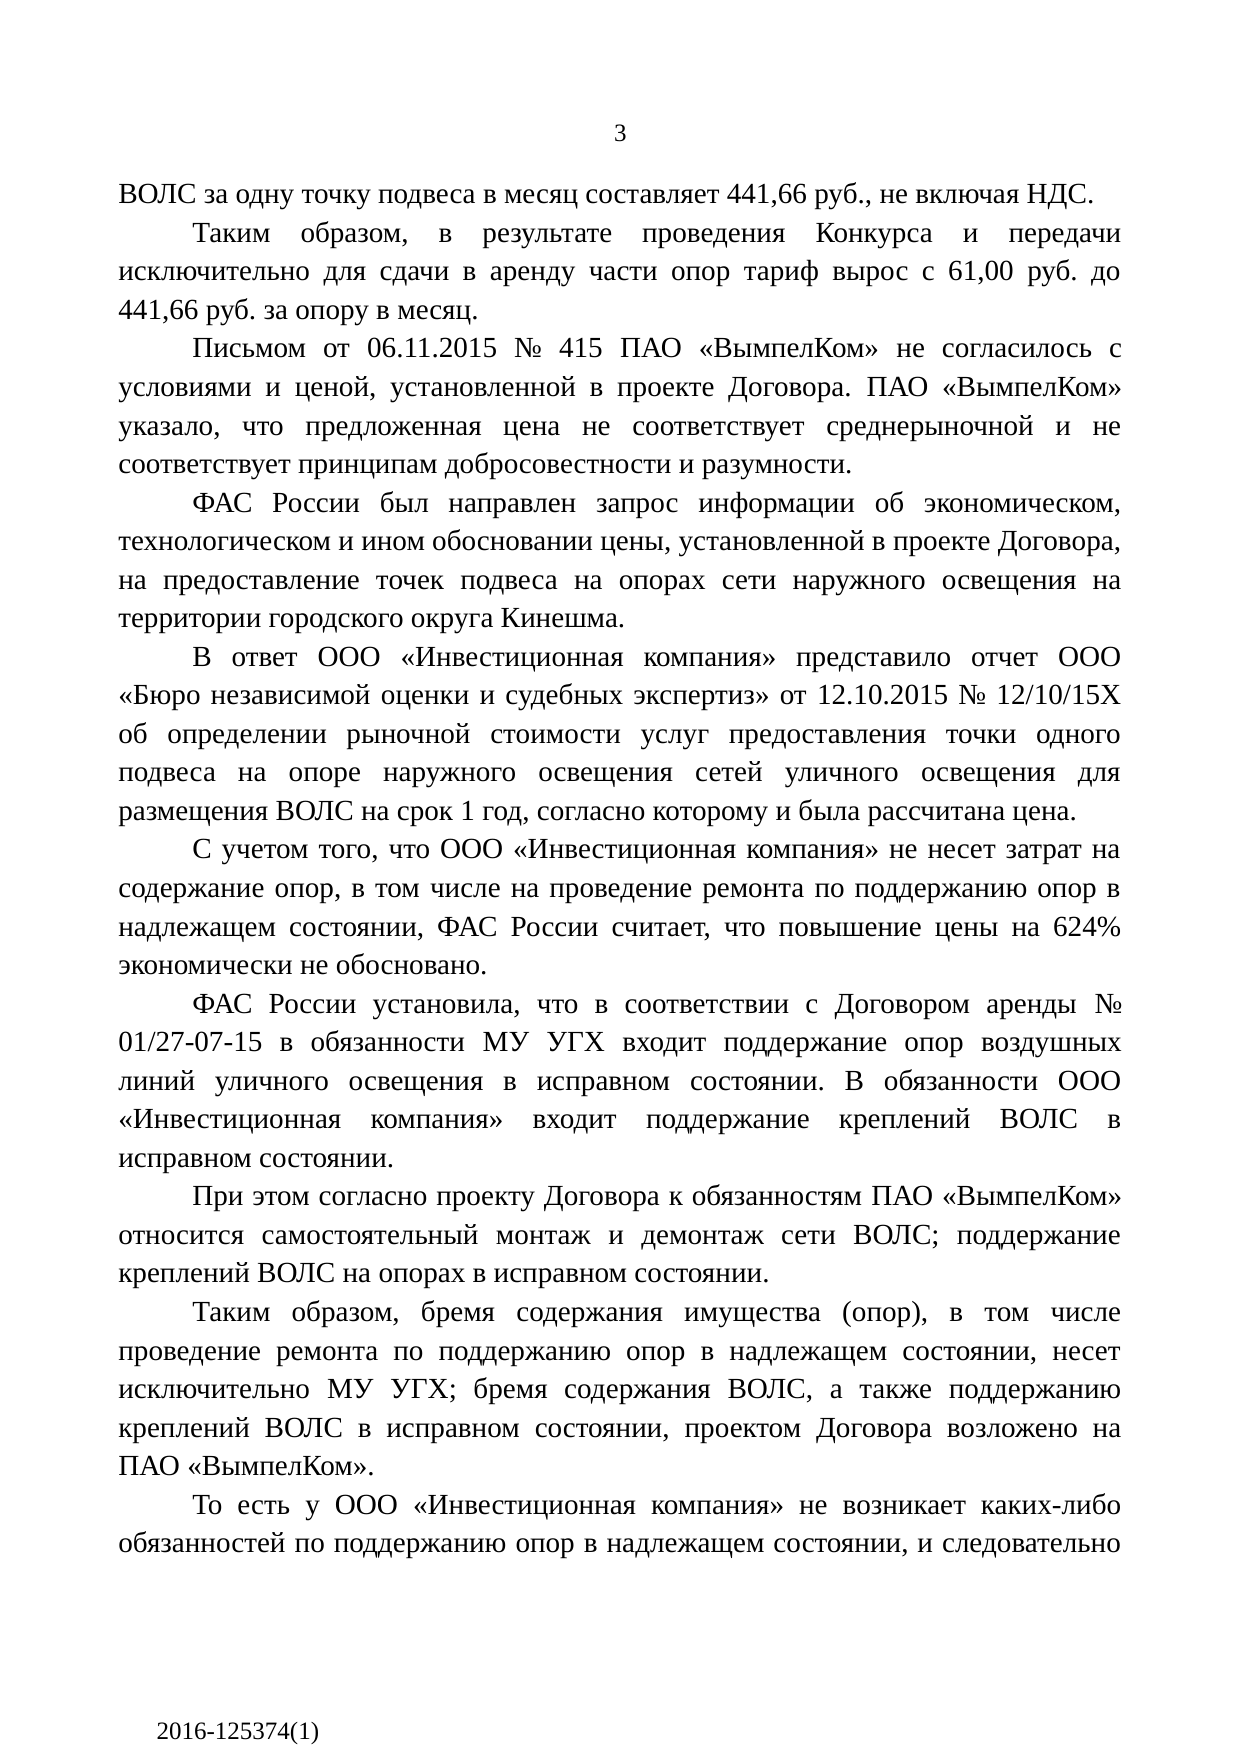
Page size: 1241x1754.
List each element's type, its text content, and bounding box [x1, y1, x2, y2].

text При этом согласно проекту Договора к обязанностям ПАО «ВымпелКом» относится самостоятельный монтаж и демонтаж сети ВОЛС; поддержание креплений ВОЛС на опорах в исправном состоянии. [118, 1178, 1122, 1289]
text То есть у ООО «Инвестиционная компания» не возникает каких-либо обязанностей по поддержанию опор в надлежащем состоянии, и следовательно [118, 1487, 1122, 1559]
text ФАС России установила, что в соответствии с Договором аренды № 01/27-07-15 в обязанности МУ УГХ входит поддержание опор воздушных линий уличного освещения в исправном состоянии. В обязанности ООО «Инвестиционная компания» входит поддержание креплений ВОЛС в исправном состоянии. [118, 986, 1122, 1173]
text Таким образом, в результате проведения Конкурса и передачи исключительно для сдачи в аренду части опор тариф вырос с 61,00 руб. до 441,66 руб. за опору в месяц. [118, 215, 1122, 326]
text С учетом того, что ООО «Инвестиционная компания» не несет затрат на содержание опор, в том числе на проведение ремонта по поддержанию опор в надлежащем состоянии, ФАС России считает, что повышение цены на 624% экономически не обосновано. [118, 832, 1122, 981]
text ВОЛС за одну точку подвеса в месяц составляет 441,66 руб., не включая НДС. [118, 176, 1122, 210]
text Таким образом, бремя содержания имущества (опор), в том числе проведение ремонта по поддержанию опор в надлежащем состоянии, несет исключительно МУ УГХ; бремя содержания ВОЛС, а также поддержанию креплений ВОЛС в исправном состоянии, проектом Договора возложено на ПАО «ВымпелКом». [118, 1294, 1122, 1482]
text В ответ ООО «Инвестиционная компания» представило отчет ООО «Бюро независимой оценки и судебных экспертиз» от 12.10.2015 № 12/10/15Х об определении рыночной стоимости услуг предоставления точки одного подвеса на опоре наружного освещения сетей уличного освещения для размещения ВОЛС на срок 1 год, согласно которому и была рассчитана цена. [118, 639, 1122, 827]
text ФАС России был направлен запрос информации об экономическом, технологическом и ином обосновании цены, установленной в проекте Договора, на предоставление точек подвеса на опорах сети наружного освещения на территории городского округа Кинешма. [118, 485, 1122, 634]
text Письмом от 06.11.2015 № 415 ПАО «ВымпелКом» не согласилось с условиями и ценой, установленной в проекте Договора. ПАО «ВымпелКом» указало, что предложенная цена не соответствует среднерыночной и не соответствует принципам добросовестности и разумности. [118, 331, 1122, 480]
